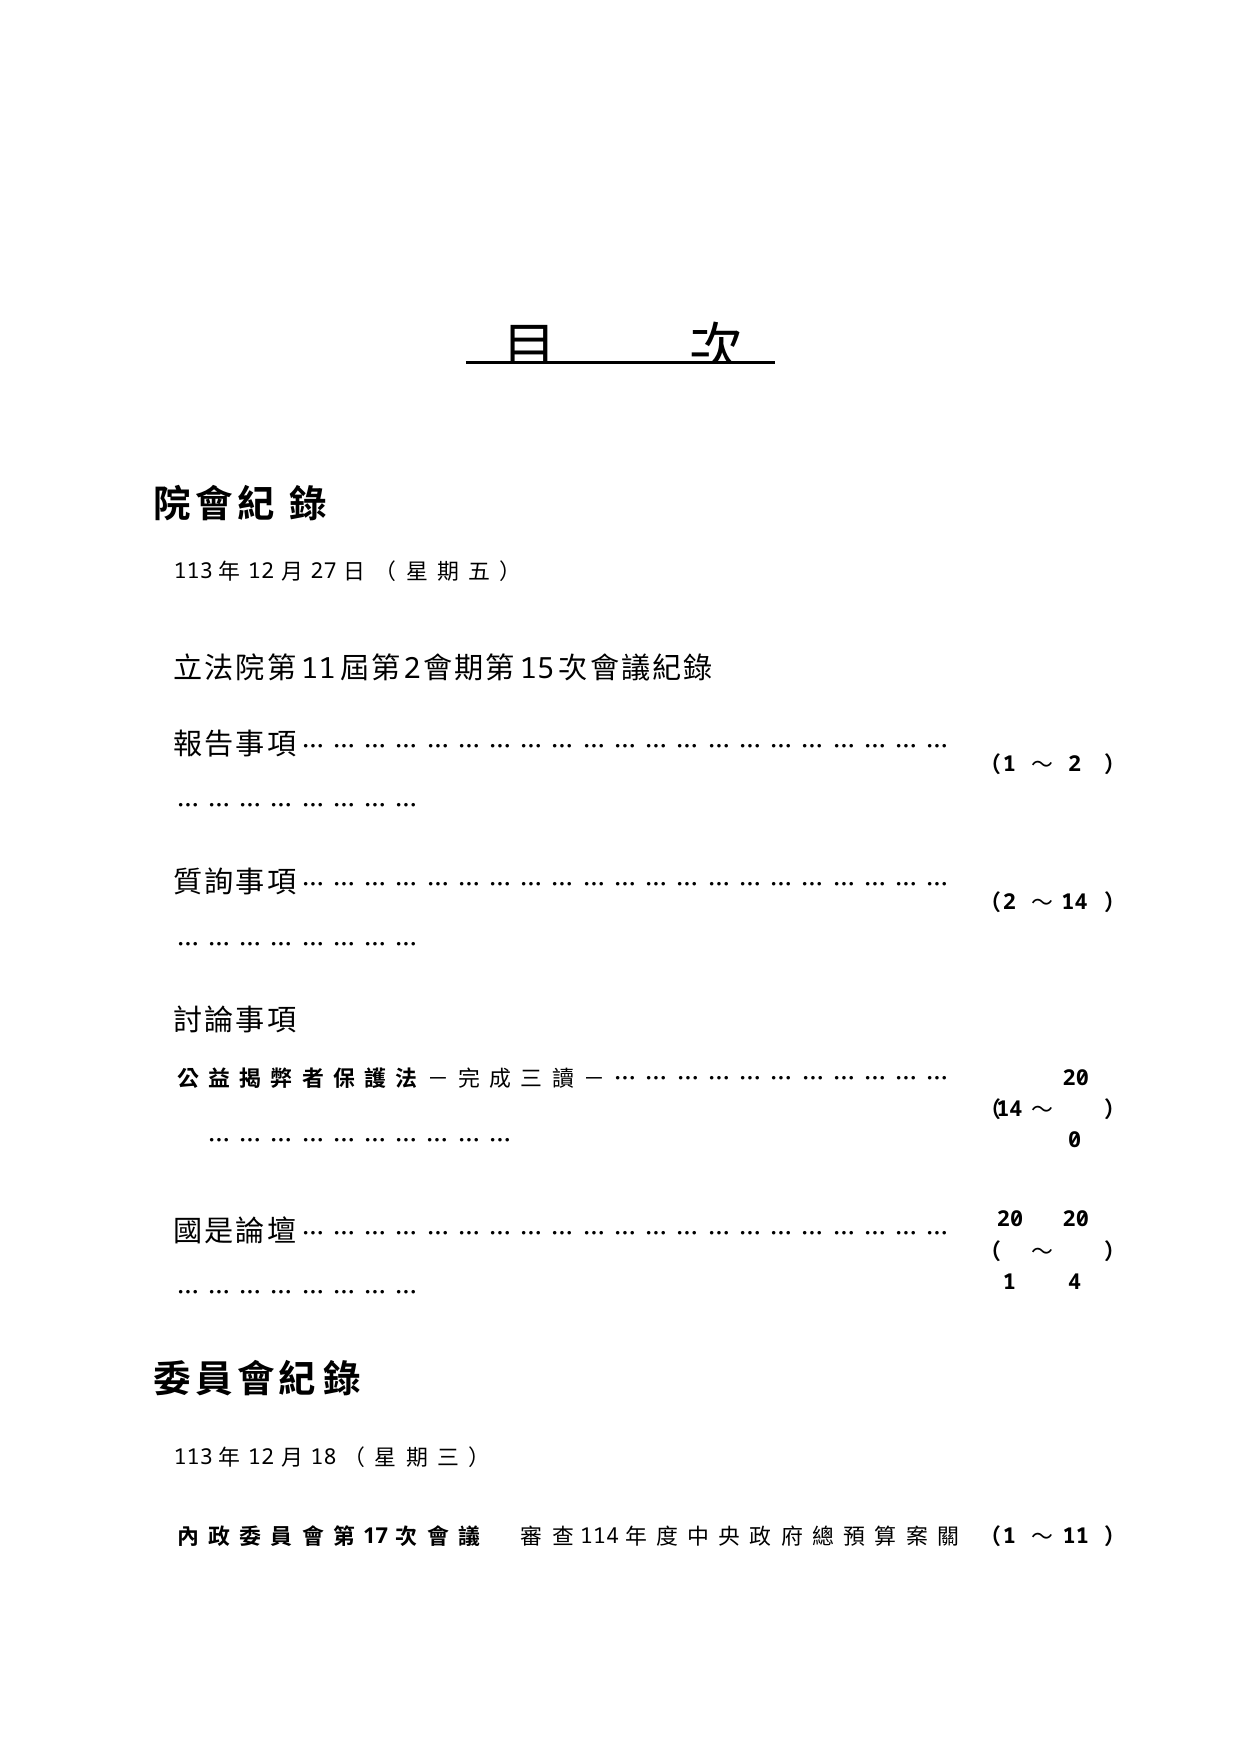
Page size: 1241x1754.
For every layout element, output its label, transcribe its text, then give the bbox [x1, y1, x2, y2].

table_cell 內政委員會第17次會議 審查114年度中央政府總預算案關 [150, 1503, 967, 1566]
table_cell 1 [986, 1503, 1023, 1566]
table_cell 2 [986, 832, 1023, 970]
table_cell ） [1091, 1046, 1108, 1171]
table_cell [1053, 618, 1091, 694]
table_cell 2 [1053, 694, 1091, 832]
table_cell [1023, 618, 1053, 694]
table_cell ～ [1023, 1046, 1053, 1171]
table_cell 200 [1053, 1046, 1091, 1171]
table_cell ） [1091, 1503, 1108, 1566]
table_cell 報告事項…………………………………………………………………………… [150, 694, 967, 832]
table_cell 14 [986, 1046, 1023, 1171]
table_cell （ [967, 1046, 986, 1171]
table_cell [1053, 970, 1091, 1046]
table_cell ～ [1023, 832, 1053, 970]
table_cell 14 [1053, 832, 1091, 970]
table_cell ～ [1023, 1503, 1053, 1566]
table_cell 11 [1053, 1503, 1091, 1566]
table_cell 1 [986, 694, 1023, 832]
table_cell 委員會紀錄 113年12月18（星期三） [150, 1329, 1108, 1503]
table_cell （ [967, 1503, 986, 1566]
table_cell ～ [1023, 1171, 1053, 1329]
table_cell ） [1091, 694, 1108, 832]
table_cell （ [967, 832, 986, 970]
table_cell 公益揭弊者保護法－完成三讀－……………………………………………………… [150, 1046, 967, 1171]
table_cell ） [1091, 1171, 1108, 1329]
table_cell [986, 618, 1023, 694]
table_cell （ [967, 1171, 986, 1329]
table_cell 204 [1053, 1171, 1091, 1329]
table_header 院會紀錄 113年12月27日（星期五） [150, 443, 1108, 618]
table_cell 立法院第11屆第2會期第15次會議紀錄 [150, 618, 967, 694]
table_cell ～ [1023, 694, 1053, 832]
table_cell [986, 970, 1023, 1046]
table_header 目 次 [466, 281, 774, 361]
table_cell ） [1091, 832, 1108, 970]
table_cell 討論事項 [150, 970, 967, 1046]
table_cell 質詢事項…………………………………………………………………………… [150, 832, 967, 970]
table_cell 國是論壇…………………………………………………………………………… [150, 1171, 967, 1329]
table_cell [967, 618, 986, 694]
table_cell [1091, 970, 1108, 1046]
table_cell [1023, 970, 1053, 1046]
table_cell [1091, 618, 1108, 694]
table_cell 201 [986, 1171, 1023, 1329]
table_cell （ [967, 694, 986, 832]
table_cell [967, 970, 986, 1046]
